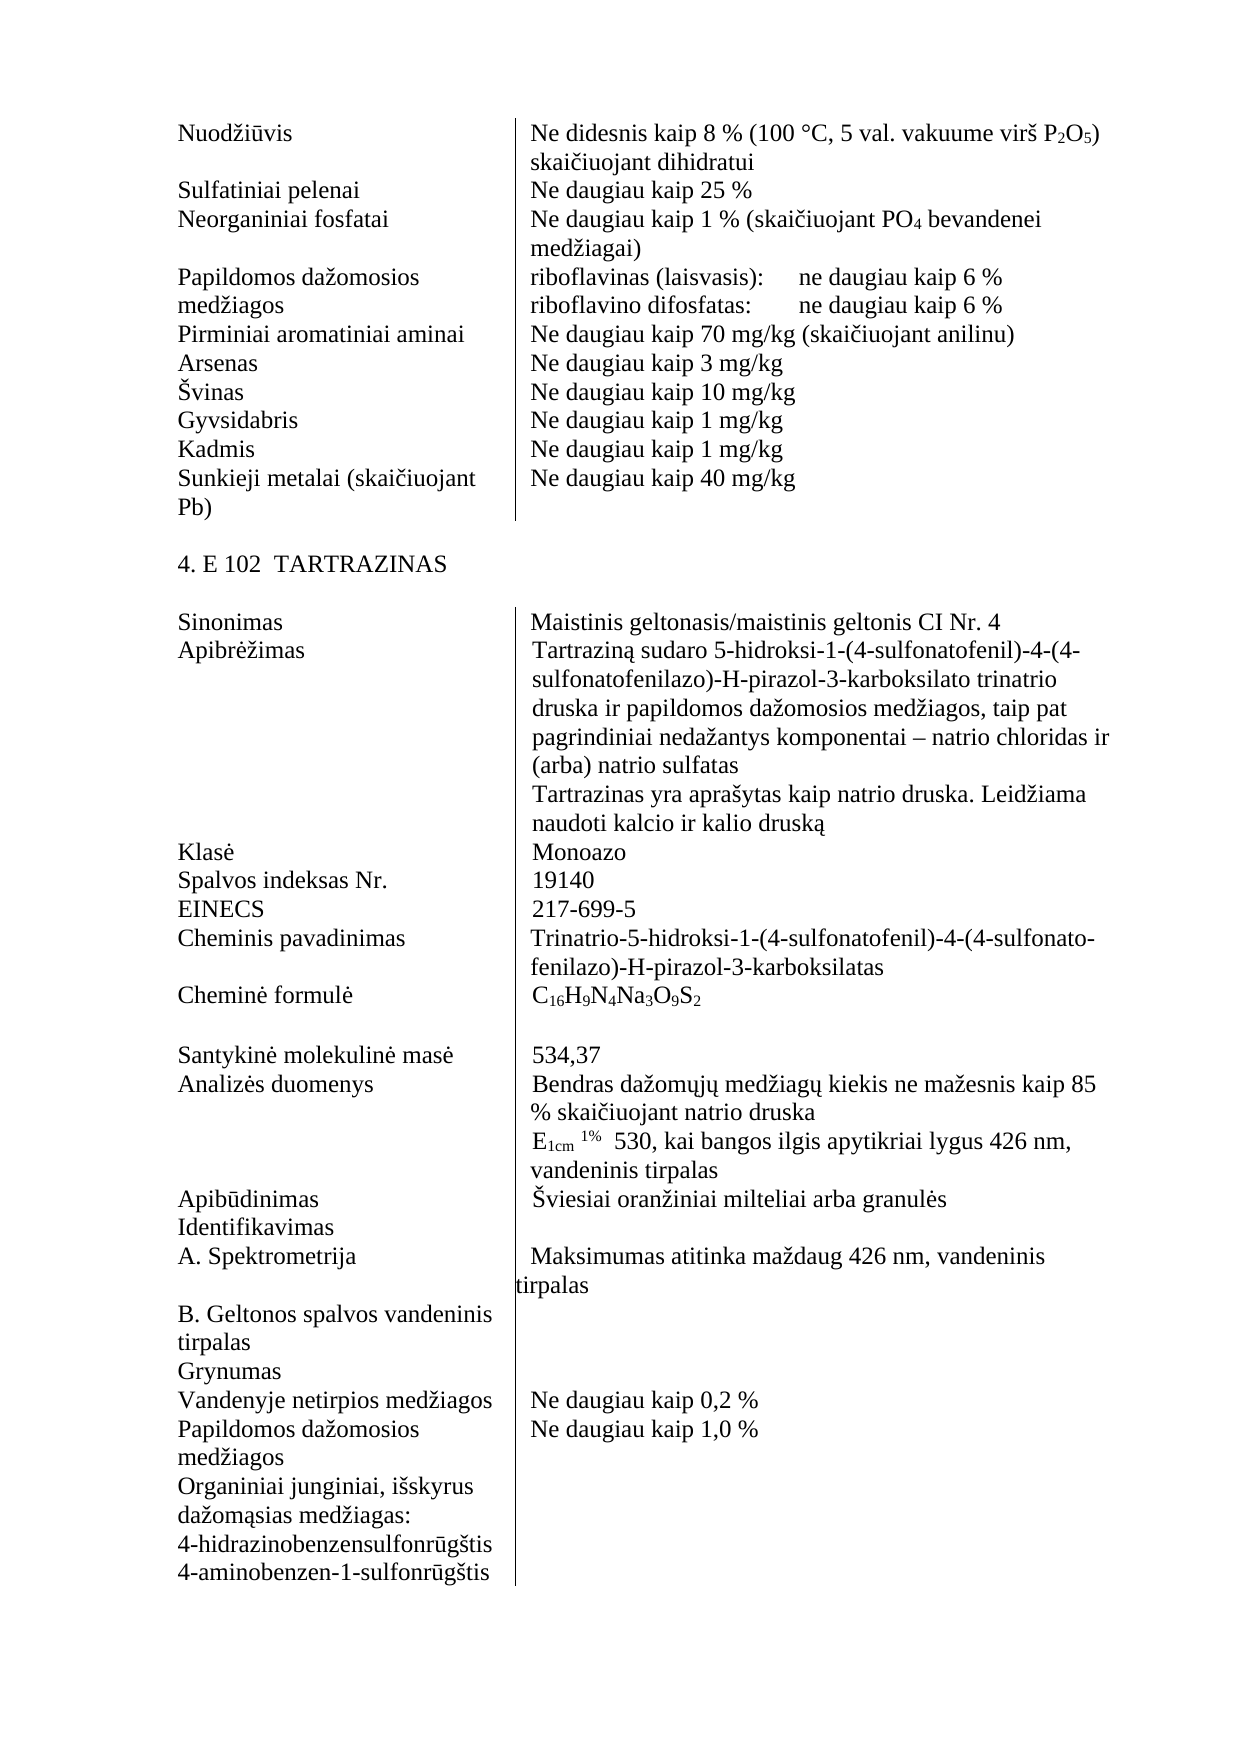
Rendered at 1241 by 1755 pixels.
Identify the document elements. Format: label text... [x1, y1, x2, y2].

table_cell EINECS [177, 894, 515, 923]
table_cell Trinatrio-5-hidroksi-1-(4-sulfonatofenil)-4-(4-sulfonato-fenilazo)-H-pirazol-3-karboksilatas [516, 923, 1122, 981]
table_cell C16H9N4Na3O9S2 [516, 981, 1122, 1040]
table_cell Vandenyje netirpios medžiagos [177, 1385, 515, 1414]
table_cell Ne daugiau kaip 1 % (skaičiuojant PO4 bevandenei medžiagai) [516, 204, 1122, 262]
table_cell [516, 1529, 572, 1586]
table_cell Ne daugiau kaip 10 mg/kg [516, 377, 1122, 406]
table_cell Sulfatiniai pelenai [177, 176, 515, 204]
table_cell 4. E 102 TARTRAZINAS [177, 521, 1122, 607]
table_cell Identifikavimas [177, 1213, 515, 1241]
table_cell riboflavinas (laisvasis): riboflavino difosfatas: [516, 262, 784, 319]
table_cell Ne daugiau kaip 25 % [516, 176, 1122, 204]
table_cell Tartraziną sudaro 5-hidroksi-1-(4-sulfonatofenil)-4-(4-sulfonatofenilazo)-H-pirazol-3-karboksilato trinatrio druska ir papildomos dažomosios medžiagos, taip pat pagrindiniai nedažantys komponentai – natrio chloridas ir (arba) natrio sulfatas Tartrazinas yra aprašytas kaip natrio druska. Leidžiama naudoti kalcio ir kalio druską [516, 636, 1122, 837]
table_cell 534,37 [516, 1040, 1122, 1069]
table_cell [572, 1558, 1122, 1586]
table_cell Ne daugiau kaip 3 mg/kg [516, 348, 1122, 377]
table_cell E1cm 1% 530, kai bangos ilgis apytikriai lygus 426 nm, vandeninis tirpalas [516, 1126, 1122, 1184]
table_cell Sunkieji metalai (skaičiuojant Pb) [177, 463, 515, 521]
table_cell 4-hidrazinobenzensulfonrūgštis [177, 1529, 515, 1557]
table_cell Papildomos dažomosios medžiagos [177, 262, 515, 319]
table_cell [572, 1529, 1122, 1557]
table_cell 4-aminobenzen-1-sulfonrūgštis [177, 1558, 515, 1586]
table_cell A. Spektrometrija [177, 1241, 515, 1299]
table_cell 19140 [516, 866, 1122, 894]
table_cell Papildomos dažomosios medžiagos [177, 1414, 515, 1471]
table_cell Ne daugiau kaip 1,0 % [516, 1414, 1122, 1471]
table_cell ne daugiau kaip 6 % ne daugiau kaip 6 % [784, 262, 1122, 319]
table_cell Bendras dažomųjų medžiagų kiekis ne mažesnis kaip 85 % skaičiuojant natrio druska [516, 1069, 1122, 1126]
table_cell [516, 1299, 1122, 1356]
table_cell Ne daugiau kaip 1 mg/kg [516, 434, 1122, 463]
table_cell Ne daugiau kaip 70 mg/kg (skaičiuojant anilinu) [516, 319, 1122, 348]
table_cell Šviesiai oranžiniai milteliai arba granulės [516, 1184, 1122, 1212]
table_cell Cheminis pavadinimas [177, 923, 515, 981]
table_cell Monoazo [516, 837, 1122, 866]
table_cell Santykinė molekulinė masė [177, 1040, 515, 1069]
table_cell Ne daugiau kaip 0,2 % [516, 1385, 1122, 1414]
table_cell [516, 1356, 1122, 1385]
table_cell Organiniai junginiai, išskyrus dažomąsias medžiagas: [177, 1471, 515, 1529]
table_cell B. Geltonos spalvos vandeninis tirpalas [177, 1299, 515, 1356]
table_cell Pirminiai aromatiniai aminai [177, 319, 515, 348]
table_cell Analizės duomenys [177, 1069, 515, 1184]
table_cell 217-699-5 [516, 894, 1122, 923]
table_cell Apibrėžimas [177, 636, 515, 837]
table_cell [516, 1471, 1122, 1529]
table_cell Klasė [177, 837, 515, 866]
table_cell Spalvos indeksas Nr. [177, 866, 515, 894]
table_cell Grynumas [177, 1356, 515, 1385]
table_cell Cheminė formulė [177, 981, 515, 1040]
table_cell Neorganiniai fosfatai [177, 204, 515, 262]
table_cell Sinonimas [177, 607, 515, 636]
table_cell Kadmis [177, 434, 515, 463]
table_cell Apibūdinimas [177, 1184, 515, 1212]
table_cell Nuodžiūvis [177, 118, 515, 176]
table_cell Arsenas [177, 348, 515, 377]
table_cell Ne daugiau kaip 1 mg/kg [516, 406, 1122, 434]
table_cell Ne daugiau kaip 40 mg/kg [516, 463, 1122, 521]
table_cell Maistinis geltonasis/maistinis geltonis CI Nr. 4 [516, 607, 1122, 636]
table_cell Gyvsidabris [177, 406, 515, 434]
table_cell [516, 1213, 1122, 1241]
table_cell Ne didesnis kaip 8 % (100 °C, 5 val. vakuume virš P2O5) skaičiuojant dihidratui [516, 118, 1122, 176]
table_cell Maksimumas atitinka maždaug 426 nm, vandeninis tirpalas [516, 1241, 1122, 1299]
table_cell Švinas [177, 377, 515, 406]
